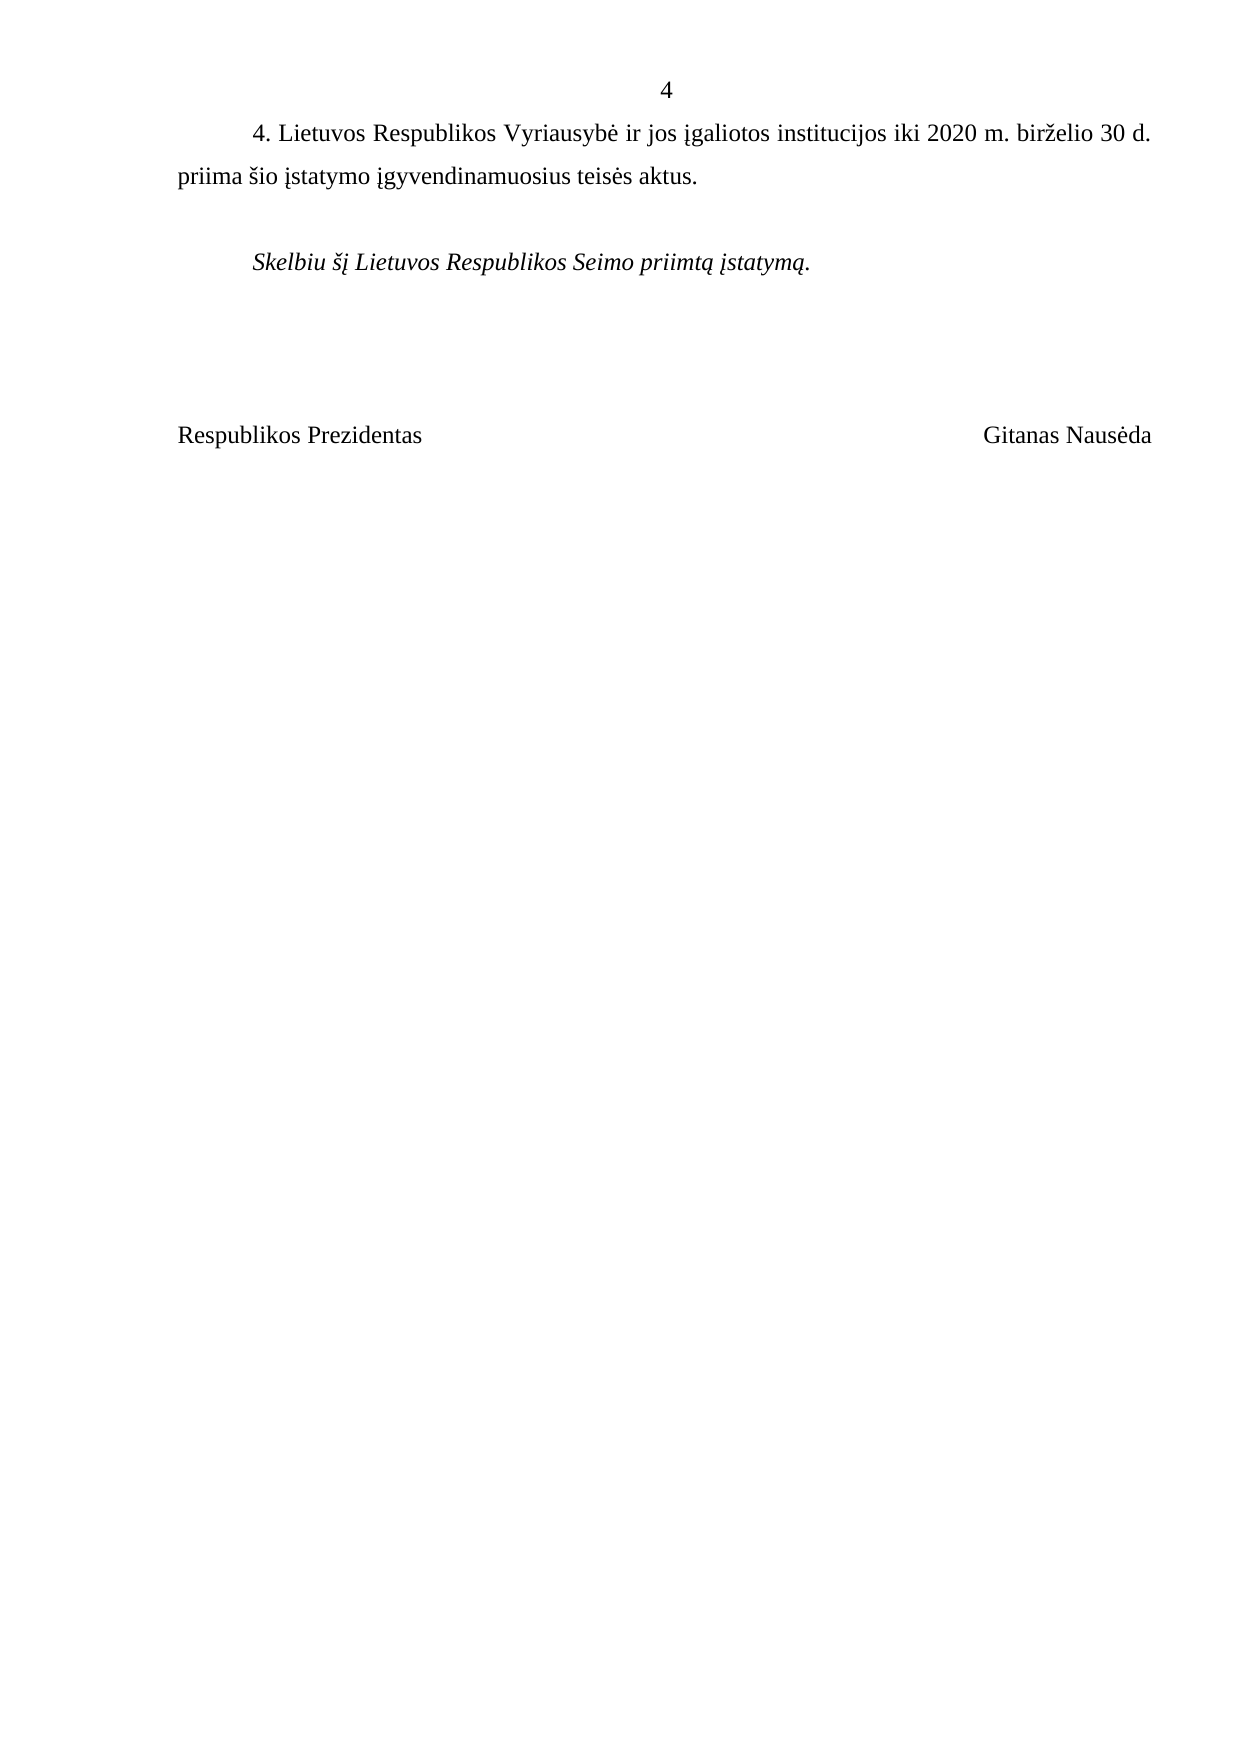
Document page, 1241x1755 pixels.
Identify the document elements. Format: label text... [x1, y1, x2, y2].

text Respublikos Prezidentas Gitanas Nausėda [177, 420, 1152, 449]
text Skelbiu šį Lietuvos Respublikos Seimo priimtą įstatymą. [177, 247, 1152, 276]
text 4. Lietuvos Respublikos Vyriausybė ir jos įgaliotos institucijos iki 2020 m. birželio 30 d. priima šio įstatymo įgyvendinamuosius teisės aktus. [177, 118, 1152, 190]
